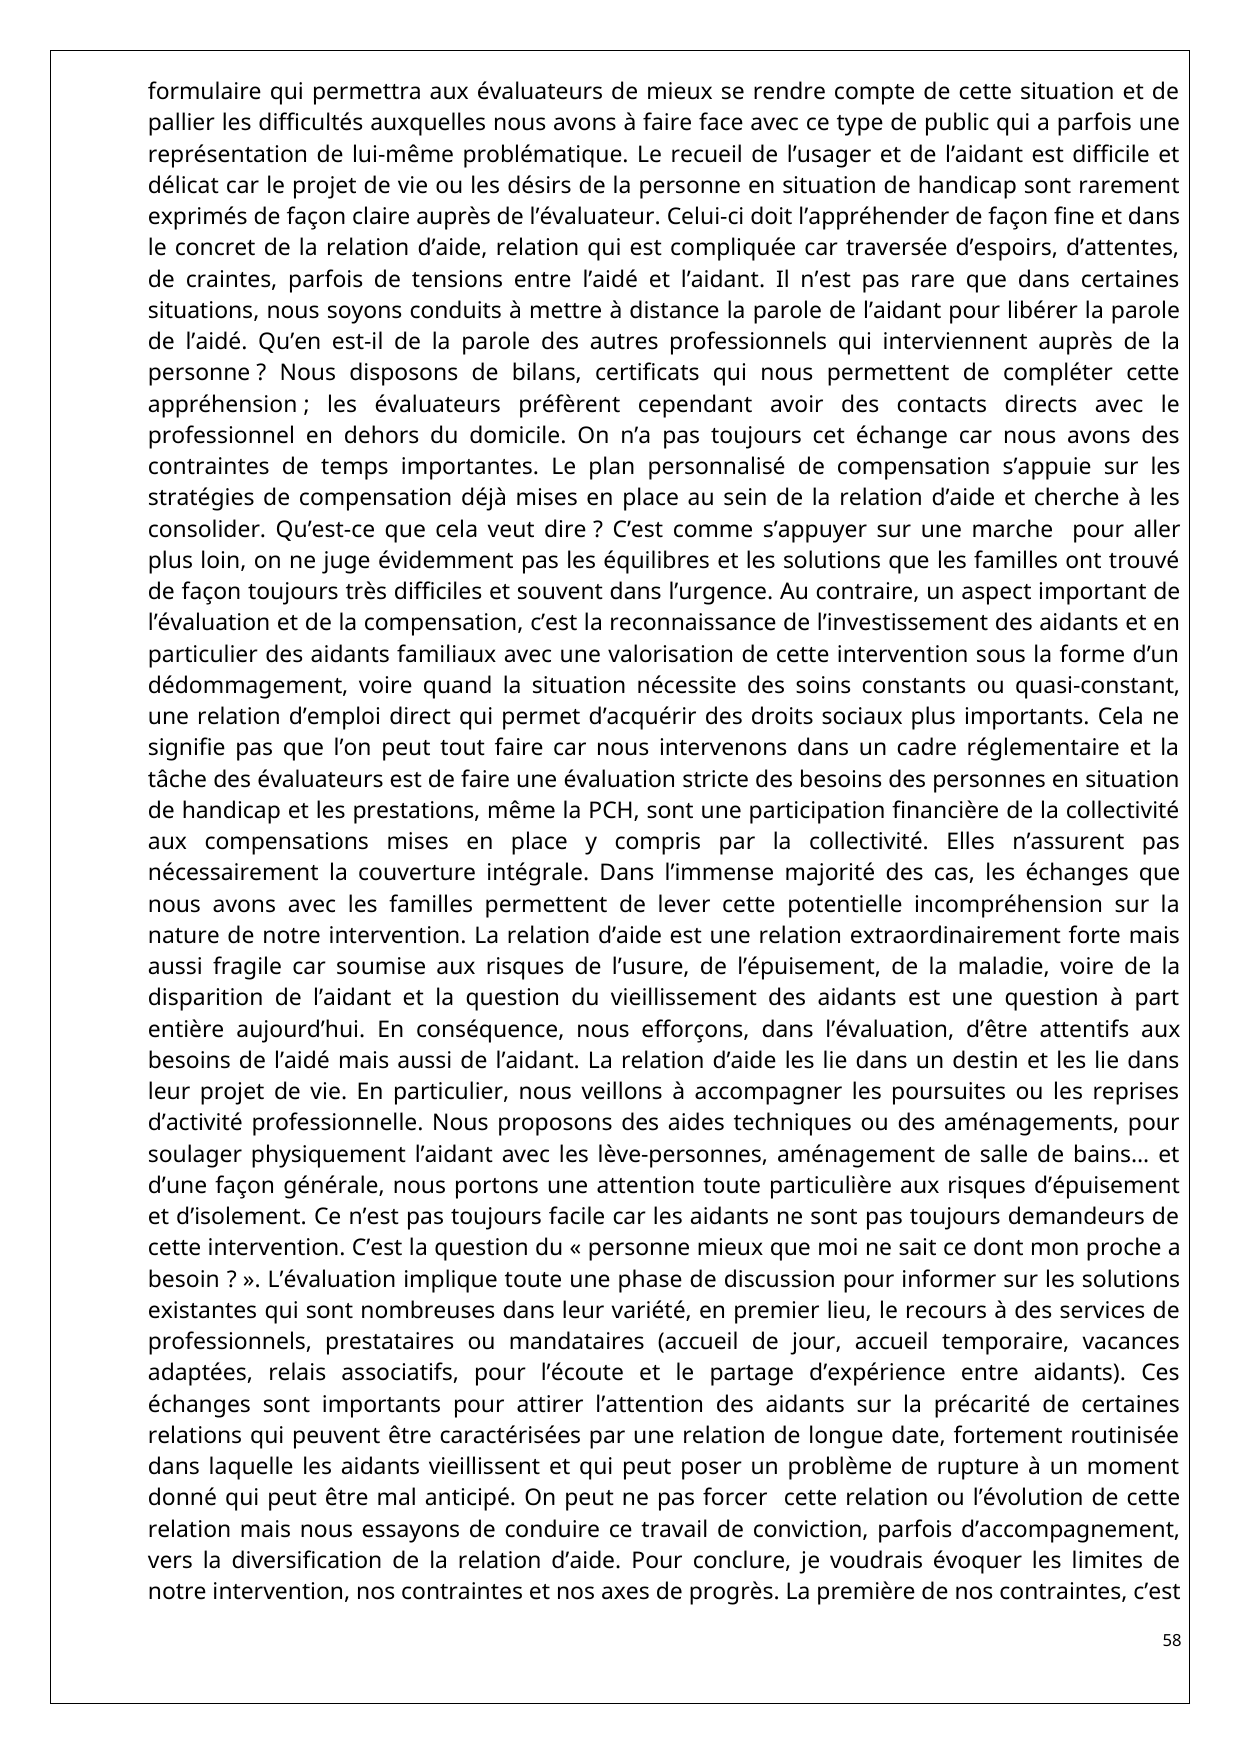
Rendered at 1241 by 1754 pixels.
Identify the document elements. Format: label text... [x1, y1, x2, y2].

text formulaire qui permettra aux évaluateurs de mieux se rendre compte de cette situation et de pallier les difficultés auxquelles nous avons à faire face avec ce type de public qui a parfois une représentation de lui-même problématique. Le recueil de l’usager et de l’aidant est difficile et délicat car le projet de vie ou les désirs de la personne en situation de handicap sont rarement exprimés de façon claire auprès de l’évaluateur. Celui-ci doit l’appréhender de façon fine et dans le concret de la relation d’aide, relation qui est compliquée car traversée d’espoirs, d’attentes, de craintes, parfois de tensions entre l’aidé et l’aidant. Il n’est pas rare que dans certaines situations, nous soyons conduits à mettre à distance la parole de l’aidant pour libérer la parole de l’aidé. Qu’en est-il de la parole des autres professionnels qui interviennent auprès de la personne ? Nous disposons de bilans, certificats qui nous permettent de compléter cette appréhension ; les évaluateurs préfèrent cependant avoir des contacts directs avec le professionnel en dehors du domicile. On n’a pas toujours cet échange car nous avons des contraintes de temps importantes. Le plan personnalisé de compensation s’appuie sur les stratégies de compensation déjà mises en place au sein de la relation d’aide et cherche à les consolider. Qu’est-ce que cela veut dire ? C’est comme s’appuyer sur une marche pour aller plus loin, on ne juge évidemment pas les équilibres et les solutions que les familles ont trouvé de façon toujours très difficiles et souvent dans l’urgence. Au contraire, un aspect important de l’évaluation et de la compensation, c’est la reconnaissance de l’investissement des aidants et en particulier des aidants familiaux avec une valorisation de cette intervention sous la forme d’un dédommagement, voire quand la situation nécessite des soins constants ou quasi-constant, une relation d’emploi direct qui permet d’acquérir des droits sociaux plus importants. Cela ne signifie pas que l’on peut tout faire car nous intervenons dans un cadre réglementaire et la tâche des évaluateurs est de faire une évaluation stricte des besoins des personnes en situation de handicap et les prestations, même la PCH, sont une participation financière de la collectivité aux compensations mises en place y compris par la collectivité. Elles n’assurent pas nécessairement la couverture intégrale. Dans l’immense majorité des cas, les échanges que nous avons avec les familles permettent de lever cette potentielle incompréhension sur la nature de notre intervention. La relation d’aide est une relation extraordinairement forte mais aussi fragile car soumise aux risques de l’usure, de l’épuisement, de la maladie, voire de la disparition de l’aidant et la question du vieillissement des aidants est une question à part entière aujourd’hui. En conséquence, nous efforçons, dans l’évaluation, d’être attentifs aux besoins de l’aidé mais aussi de l’aidant. La relation d’aide les lie dans un destin et les lie dans leur projet de vie. En particulier, nous veillons à accompagner les poursuites ou les reprises d’activité professionnelle. Nous proposons des aides techniques ou des aménagements, pour soulager physiquement l’aidant avec les lève-personnes, aménagement de salle de bains… et d’une façon générale, nous portons une attention toute particulière aux risques d’épuisement et d’isolement. Ce n’est pas toujours facile car les aidants ne sont pas toujours demandeurs de cette intervention. C’est la question du « personne mieux que moi ne sait ce dont mon proche a besoin ? ». L’évaluation implique toute une phase de discussion pour informer sur les solutions existantes qui sont nombreuses dans leur variété, en premier lieu, le recours à des services de professionnels, prestataires ou mandataires (accueil de jour, accueil temporaire, vacances adaptées, relais associatifs, pour l’écoute et le partage d’expérience entre aidants). Ces échanges sont importants pour attirer l’attention des aidants sur la précarité de certaines relations qui peuvent être caractérisées par une relation de longue date, fortement routinisée dans laquelle les aidants vieillissent et qui peut poser un problème de rupture à un moment donné qui peut être mal anticipé. On peut ne pas forcer cette relation ou l’évolution de cette relation mais nous essayons de conduire ce travail de conviction, parfois d’accompagnement, vers la diversification de la relation d’aide. Pour conclure, je voudrais évoquer les limites de notre intervention, nos contraintes et nos axes de progrès. La première de nos contraintes, c’est [148, 75, 1181, 1606]
